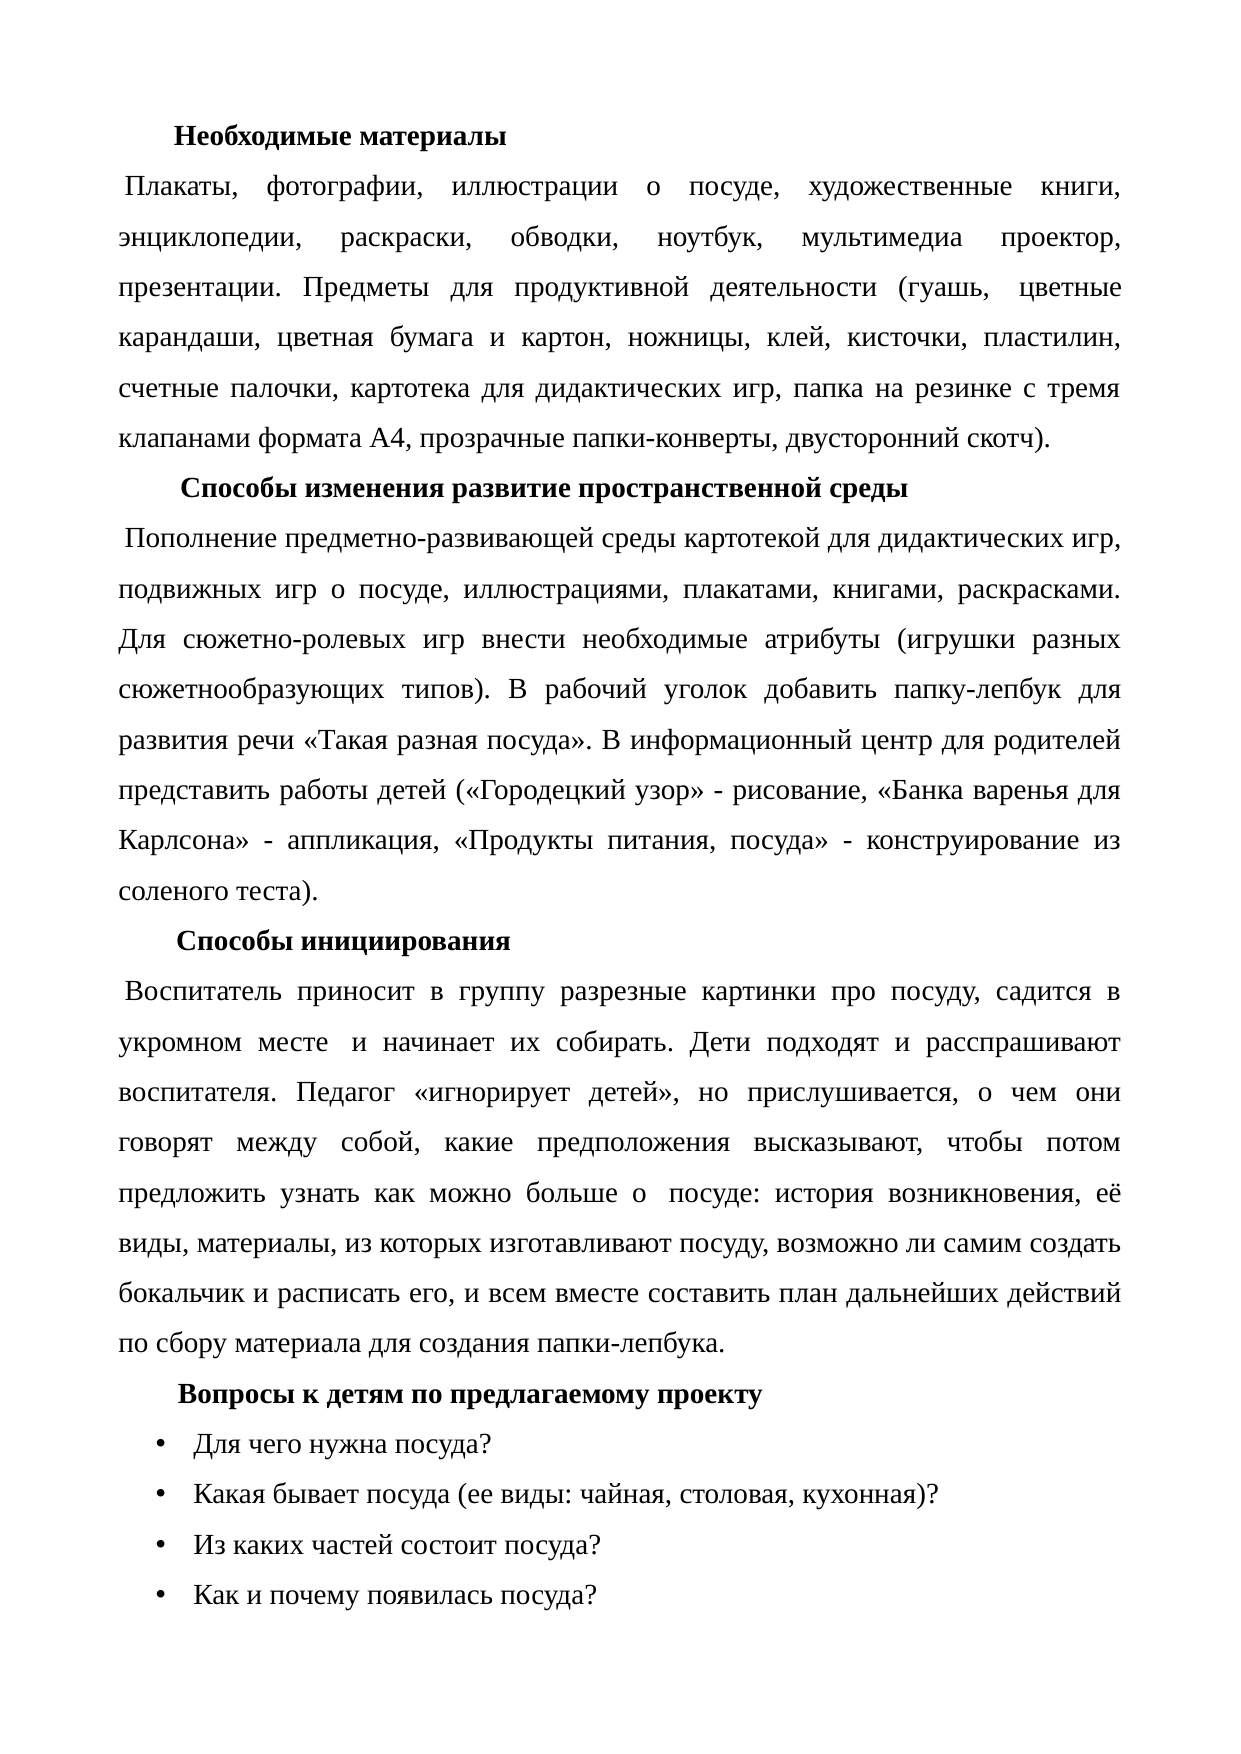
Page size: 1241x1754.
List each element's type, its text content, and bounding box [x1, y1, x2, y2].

text Способы изменения развитие пространственной среды [118, 470, 1122, 504]
list Для чего нужна посуда? [156, 1426, 1122, 1460]
list Какая бывает посуда (ее виды: чайная, столовая, кухонная)? [156, 1477, 1122, 1510]
text Необходимые материалы [118, 118, 1122, 152]
list Как и почему появилась посуда? [156, 1577, 1122, 1611]
list Из каких частей состоит посуда? [156, 1527, 1122, 1561]
text Плакаты, фотографии, иллюстрации о посуде, художественные книги, энциклопедии, раскраски, обводки, ноутбук, мультимедиа проектор, презентации. Предметы для продуктивной деятельности (гуашь, цветные карандаши, цветная бумага и картон, ножницы, клей, кисточки, пластилин, счетные палочки, картотека для дидактических игр, папка на резинке с тремя клапанами формата А4, прозрачные папки-конверты, двусторонний скотч). [118, 168, 1122, 453]
text Способы инициирования [118, 923, 1122, 957]
text Воспитатель приносит в группу разрезные картинки про посуду, садится в укромном месте и начинает их собирать. Дети подходят и расспрашивают воспитателя. Педагог «игнорирует детей», но прислушивается, о чем они говорят между собой, какие предположения высказывают, чтобы потом предложить узнать как можно больше о посуде: история возникновения, её виды, материалы, из которых изготавливают посуду, возможно ли самим создать бокальчик и расписать его, и всем вместе составить план дальнейших действий по сбору материала для создания папки-лепбука. [118, 973, 1122, 1359]
text Пополнение предметно-развивающей среды картотекой для дидактических игр, подвижных игр о посуде, иллюстрациями, плакатами, книгами, раскрасками. Для сюжетно-ролевых игр внести необходимые атрибуты (игрушки разных сюжетнообразующих типов). В рабочий уголок добавить папку-лепбук для развития речи «Такая разная посуда». В информационный центр для родителей представить работы детей («Городецкий узор» - рисование, «Банка варенья для Карлсона» - аппликация, «Продукты питания, посуда» - конструирование из соленого теста). [118, 521, 1122, 906]
text Вопросы к детям по предлагаемому проекту [118, 1376, 1122, 1409]
